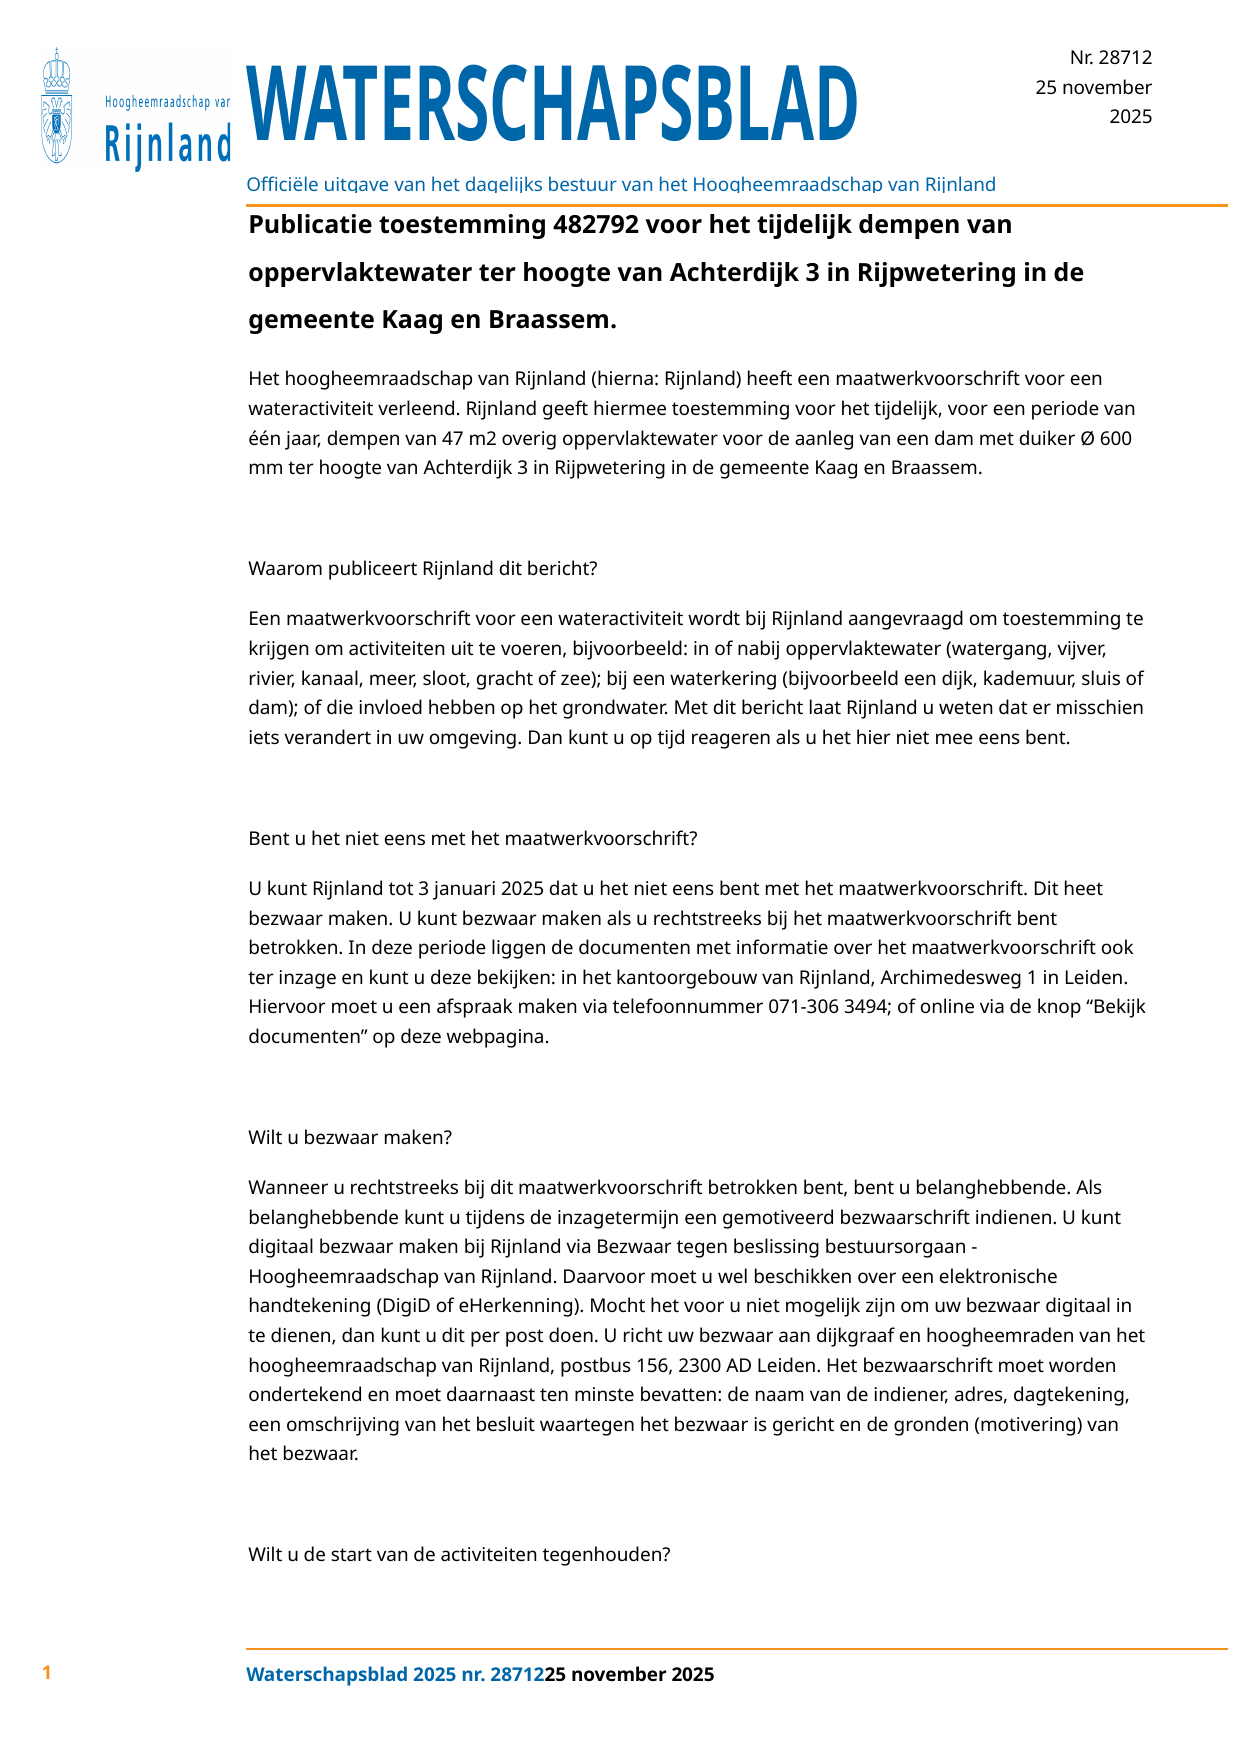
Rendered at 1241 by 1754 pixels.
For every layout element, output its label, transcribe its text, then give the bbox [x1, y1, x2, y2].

text Wilt u bezwaar maken? [248, 1124, 1152, 1149]
text U kunt Rijnland tot 3 januari 2025 dat u het niet eens bent met het maatwerkvoorschrift. Dit heet bezwaar maken. U kunt bezwaar maken als u rechtstreeks bij het maatwerkvoorschrift bent betrokken. In deze periode liggen de documenten met informatie over het maatwerkvoorschrift ook ter inzage en kunt u deze bekijken: in het kantoorgebouw van Rijnland, Archimedesweg 1 in Leiden. Hiervoor moet u een afspraak maken via telefoonnummer 071-306 3494; of online via de knop “Bekijk documenten” op deze webpagina. [248, 875, 1152, 1049]
text Een maatwerkvoorschrift voor een wateractiviteit wordt bij Rijnland aangevraagd om toestemming te krijgen om activiteiten uit te voeren, bijvoorbeeld: in of nabij oppervlaktewater (watergang, vijver, rivier, kanaal, meer, sloot, gracht of zee); bij een waterkering (bijvoorbeeld een dijk, kademuur, sluis of dam); of die invloed hebben op het grondwater. Met dit bericht laat Rijnland u weten dat er misschien iets verandert in uw omgeving. Dan kunt u op tijd reageren als u het hier niet mee eens bent. [248, 606, 1152, 749]
text Wilt u de start van de activiteiten tegenhouden? [248, 1541, 1152, 1567]
text Wanneer u rechtstreeks bij dit maatwerkvoorschrift betrokken bent, bent u belanghebbende. Als belanghebbende kunt u tijdens de inzagetermijn een gemotiveerd bezwaarschrift indienen. U kunt digitaal bezwaar maken bij Rijnland via Bezwaar tegen beslissing bestuursorgaan - Hoogheemraadschap van Rijnland. Daarvoor moet u wel beschikken over een elektronische handtekening (DigiD of eHerkenning). Mocht het voor u niet mogelijk zijn om uw bezwaar digitaal in te dienen, dan kunt u dit per post doen. U richt uw bezwaar aan dijkgraaf en hoogheemraden van het hoogheemraadschap van Rijnland, postbus 156, 2300 AD Leiden. Het bezwaarschrift moet worden ondertekend en moet daarnaast ten minste bevatten: de naam van de indiener, adres, dagtekening, een omschrijving van het besluit waartegen het bezwaar is gericht en de gronden (motivering) van het bezwaar. [248, 1174, 1152, 1466]
text Het hoogheemraadschap van Rijnland (hierna: Rijnland) heeft een maatwerkvoorschrift voor een wateractiviteit verleend. Rijnland geeft hiermee toestemming voor het tijdelijk, voor een periode van één jaar, dempen van 47 m2 overig oppervlaktewater voor de aanleg van een dam met duiker Ø 600 mm ter hoogte van Achterdijk 3 in Rijpwetering in de gemeente Kaag en Braassem. [248, 366, 1152, 480]
text Waarom publiceert Rijnland dit bericht? [248, 555, 1152, 581]
text Bent u het niet eens met het maatwerkvoorschrift? [248, 825, 1152, 850]
text Publicatie toestemming 482792 voor het tijdelijk dempen van oppervlaktewater ter hoogte van Achterdijk 3 in Rijpwetering in de gemeente Kaag en Braassem. [248, 207, 1152, 336]
picture [41, 47, 231, 172]
